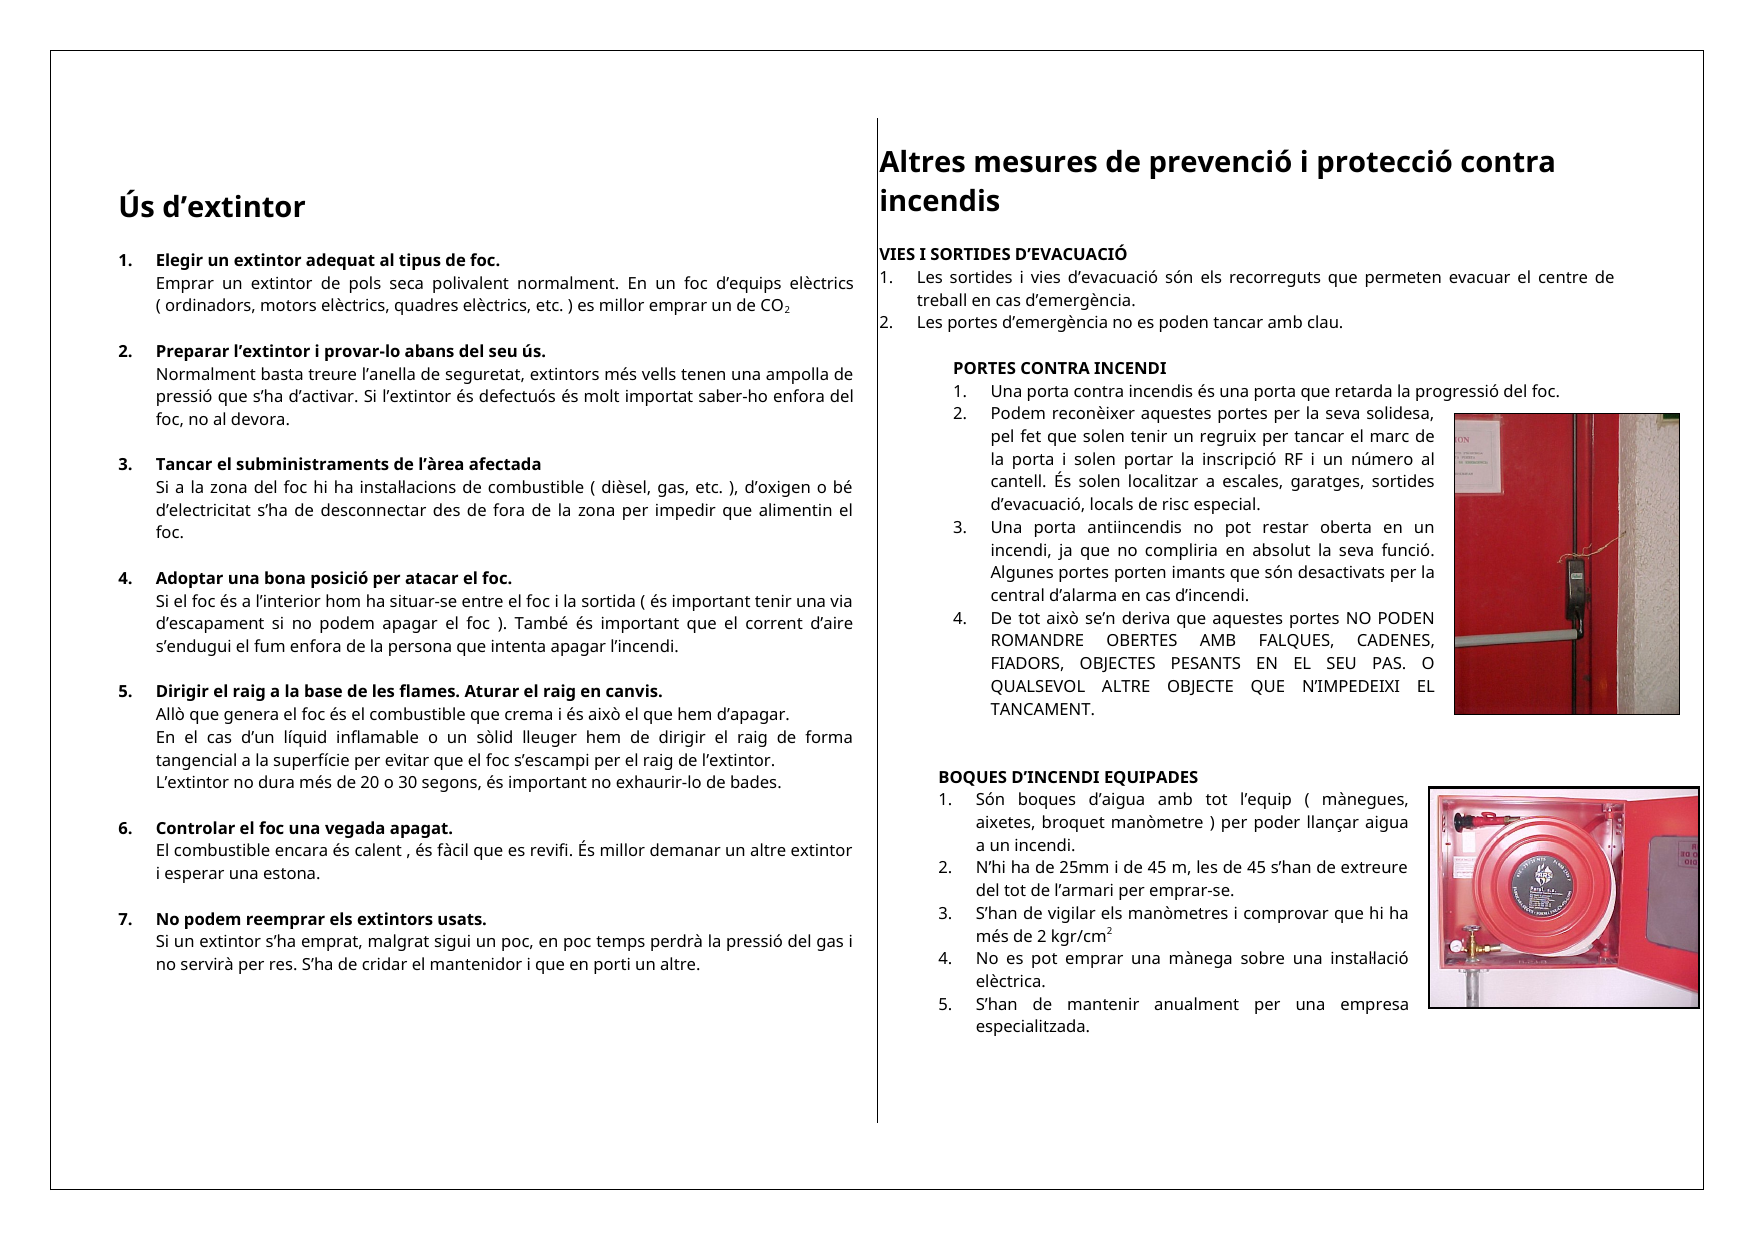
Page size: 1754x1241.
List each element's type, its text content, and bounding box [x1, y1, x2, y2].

text Normalment basta treure l’anella de seguretat, extintors més vells tenen una ampolla de pressió que s’ha d’activar. Si l’extintor és defectuós és molt importat saber-ho enfora del foc, no al devora. [156, 362, 854, 430]
list Les sortides i vies d’evacuació són els recorreguts que permeten evacuar el centre de treball en cas d’emergència. [879, 266, 1615, 311]
list Controlar el foc una vegada apagat. [118, 816, 854, 839]
list Preparar l’extintor i provar-lo abans del seu ús. [118, 339, 854, 362]
text Si el foc és a l’interior hom ha situar-se entre el foc i la sortida ( és important tenir una via d’escapament si no podem apagar el foc ). També és important que el corrent d’aire s’endugui el fum enfora de la persona que intenta apagar l’incendi. [156, 589, 854, 657]
list Adoptar una bona posició per atacar el foc. [118, 567, 854, 589]
text Allò que genera el foc és el combustible que crema i és això el que hem d’apagar. [156, 703, 854, 726]
subtitle PORTES CONTRA INCENDI [953, 356, 1615, 379]
text Emprar un extintor de pols seca polivalent normalment. En un foc d’equips elèctrics ( ordinadors, motors elèctrics, quadres elèctrics, etc. ) es millor emprar un de CO2 [156, 271, 854, 317]
text BOQUES D’INCENDI EQUIPADES [938, 765, 1615, 788]
subtitle Ús d’extintor [118, 186, 875, 226]
list Una porta antiincendis no pot restar oberta en un incendi, ja que no compliria en absolut la seva funció. Algunes portes porten imants que són desactivats per la central d’alarma en cas d’incendi. [953, 515, 1454, 606]
list Elegir un extintor adequat al tipus de foc. [118, 249, 854, 271]
text VIES I SORTIDES D’EVACUACIÓ [879, 243, 1615, 266]
list S’han de mantenir anualment per una empresa especialitzada. [938, 992, 1615, 1038]
list Les portes d’emergència no es poden tancar amb clau. [879, 311, 1615, 334]
text En el cas d’un líquid inflamable o un sòlid lleuger hem de dirigir el raig de forma tangencial a la superfície per evitar que el foc s’escampi per el raig de l’extintor. [156, 726, 854, 771]
list No es pot emprar una mànega sobre una instal·lació elèctrica. [938, 947, 1428, 992]
text El combustible encara és calent , és fàcil que es revifi. És millor demanar un altre extintor i esperar una estona. [156, 839, 854, 884]
picture [1455, 414, 1679, 714]
list No podem reemprar els extintors usats. [118, 907, 854, 930]
picture [1430, 789, 1698, 1007]
list N’hi ha de 25mm i de 45 m, les de 45 s’han de extreure del tot de l’armari per emprar-se. [938, 856, 1428, 901]
text Si a la zona del foc hi ha instal·lacions de combustible ( dièsel, gas, etc. ), d’oxigen o bé d’electricitat s’ha de desconnectar des de fora de la zona per impedir que alimentin el foc. [156, 476, 854, 544]
list S’han de vigilar els manòmetres i comprovar que hi ha més de 2 kgr/cm2 [938, 901, 1428, 947]
text Si un extintor s’ha emprat, malgrat sigui un poc, en poc temps perdrà la pressió del gas i no servirà per res. S’ha de cridar el mantenidor i que en porti un altre. [156, 930, 854, 975]
subtitle Altres mesures de prevenció i protecció contra incendis [879, 141, 1636, 220]
text L’extintor no dura més de 20 o 30 segons, és important no exhaurir-lo de bades. [156, 771, 854, 794]
list Són boques d’aigua amb tot l’equip ( mànegues, aixetes, broquet manòmetre ) per poder llançar aigua a un incendi. [938, 788, 1428, 856]
list Tancar el subministraments de l’àrea afectada [118, 453, 854, 476]
list Podem reconèixer aquestes portes per la seva solidesa, pel fet que solen tenir un regruix per tancar el marc de la porta i solen portar la inscripció RF i un número al cantell. És solen localitzar a escales, garatges, sortides d’evacuació, locals de risc especial. [953, 402, 1615, 515]
list De tot això se’n deriva que aquestes portes NO PODEN ROMANDRE OBERTES AMB FALQUES, CADENES, FIADORS, OBJECTES PESANTS EN EL SEU PAS. O QUALSEVOL ALTRE OBJECTE QUE N’IMPEDEIXI EL TANCAMENT. [953, 606, 1615, 720]
list Dirigir el raig a la base de les flames. Aturar el raig en canvis. [118, 680, 854, 703]
list Una porta contra incendis és una porta que retarda la progressió del foc. [953, 379, 1615, 402]
